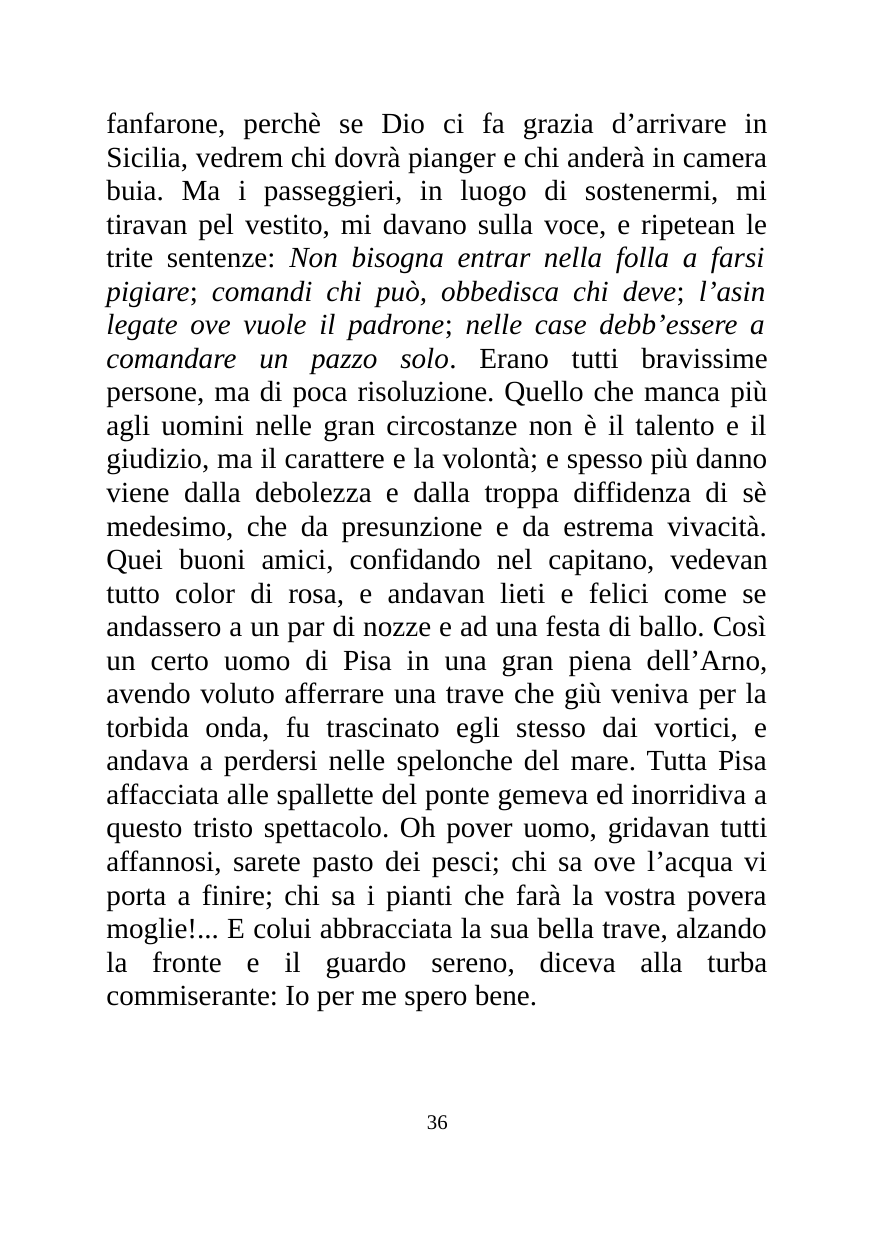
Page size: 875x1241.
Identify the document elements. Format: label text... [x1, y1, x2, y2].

text fanfarone, perchè se Dio ci fa grazia d’arrivare in Sicilia, vedrem chi dovrà pianger e chi anderà in camera buia. Ma i passeggieri, in luogo di sostenermi, mi tiravan pel vestito, mi davano sulla voce, e ripetean le trite sentenze: Non bisogna entrar nella folla a farsi pigiare; comandi chi può, obbedisca chi deve; l’asin legate ove vuole il padrone; nelle case debb’essere a comandare un pazzo solo. Erano tutti bravissime persone, ma di poca risoluzione. Quello che manca più agli uomini nelle gran circostanze non è il talento e il giudizio, ma il carattere e la volontà; e spesso più danno viene dalla debolezza e dalla troppa diffidenza di sè medesimo, che da presunzione e da estrema vivacità. Quei buoni amici, confidando nel capitano, vedevan tutto color di rosa, e andavan lieti e felici come se andassero a un par di nozze e ad una festa di ballo. Così un certo uomo di Pisa in una gran piena dell’Arno, avendo voluto afferrare una trave che giù veniva per la torbida onda, fu trascinato egli stesso dai vortici, e andava a perdersi nelle spelonche del mare. Tutta Pisa affacciata alle spallette del ponte gemeva ed inorridiva a questo tristo spettacolo. Oh pover uomo, gridavan tutti affannosi, sarete pasto dei pesci; chi sa ove l’acqua vi porta a finire; chi sa i pianti che farà la vostra povera moglie!... E colui abbracciata la sua bella trave, alzando la fronte e il guardo sereno, diceva alla turba commiserante: Io per me spero bene. [106, 106, 768, 1012]
